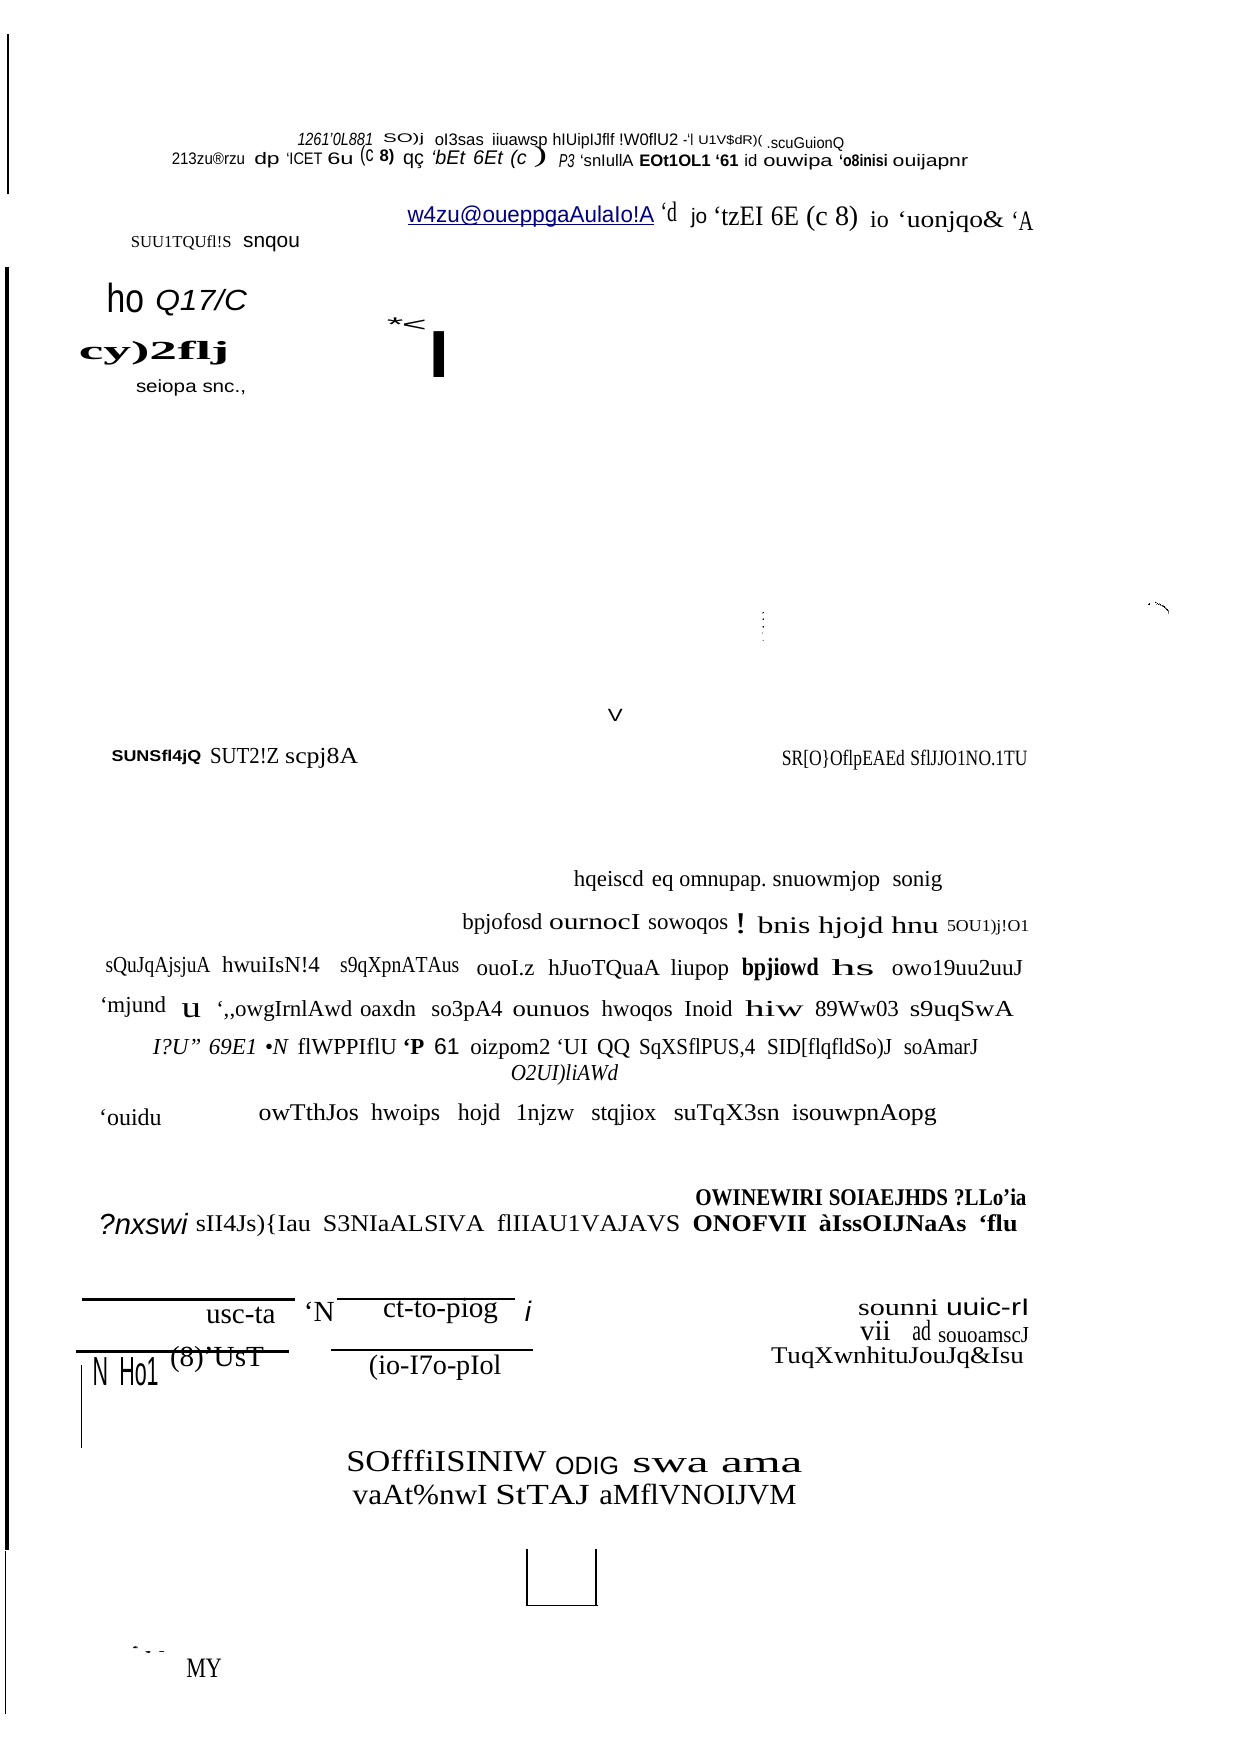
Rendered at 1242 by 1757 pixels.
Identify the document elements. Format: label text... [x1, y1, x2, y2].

text I [424, 323, 455, 389]
text ?nxswi sII4Js){Iau S3NIaALSIVA flIIAU1VAJAVS ONOFVII àIssOIJNaAs ‘flu [98, 1211, 1183, 1240]
text SOfffiISINIW ODIG swa ama [341, 1443, 807, 1479]
text MY [186, 1654, 1183, 1683]
text seiopa snc., [136, 376, 1183, 396]
text sQuJqAjsjuA hwuiIsN!4 s9qXpnATAus ouoI.z hJuoTQuaA liupop bpjiowd hs owo19uu2uuJ [96, 951, 1032, 981]
text 213zu®rzu dp ‘ICET 6u (c 8) qç ‘bEt 6Et (c ) P3 ‘snIullA EOt1OL1 ‘61 id ouwipa ‘o8inisi ouijapnr [165, 147, 975, 171]
text cy)2flj [79, 335, 424, 365]
text N Ho1 (8)’UsT (io-I7o-pIol TuqXwnhituJouJq&Isu [92, 1346, 1183, 1394]
text ‘,. [130, 1645, 1183, 1654]
text SUNSfl4jQ SUT2!Z scpj8A SR[O}OflpEAEd SflJJO1NO.1TU [105, 742, 1034, 771]
text bpjofosd ournocI sowoqos ! bnis hjojd hnu 5OU1)j!O1 [67, 903, 1029, 940]
text hqeiscd eq omnupap. snuowmjop sonig [567, 865, 949, 892]
text 1261’0L881 SO)j oI3sas iiuawsp hIUipIJflf !W0flU2 -‘I U1V$dR)( .scuGuionQ [294, 128, 847, 147]
text usc-ta ‘N ct-to-piog i sounni uuic-rI [67, 1291, 1029, 1323]
text vii ad souoamscJ [67, 1323, 1029, 1346]
text *< [396, 318, 1183, 323]
text ‘ouidu owTthJos hwoips hojd 1njzw stqjiox suTqX3sn isouwpnAopg [99, 1098, 1183, 1131]
text vaAt%nwI StTAJ aMflVNOIJVM [347, 1479, 802, 1511]
text ‘mjund u ‘,,owgIrnlAwd oaxdn so3pA4 ounuos hwoqos Inoid hiw 89Ww03 s9uqSwA [100, 989, 1183, 1024]
text SUU1TQUfl!S snqou [131, 231, 1183, 252]
text [455, 335, 1183, 365]
text w4zu@oueppgaAulaIo!A ‘d jo ‘tzEI 6E (c 8) io ‘uonjqo& ‘A [407, 196, 1183, 231]
text I?U” 69E1 •N flWPPIflU ‘P 61 oizpom2 ‘UI QQ SqXSflPUS,4 SID[flqfldSo)J soAmarJ O2UI)liAWd [96, 1033, 1035, 1086]
text V [603, 704, 628, 725]
text ho Q17/C [106, 275, 1183, 318]
text OWINEWIRI SOIAEJHDS ?LLo’ia [67, 1183, 1026, 1211]
